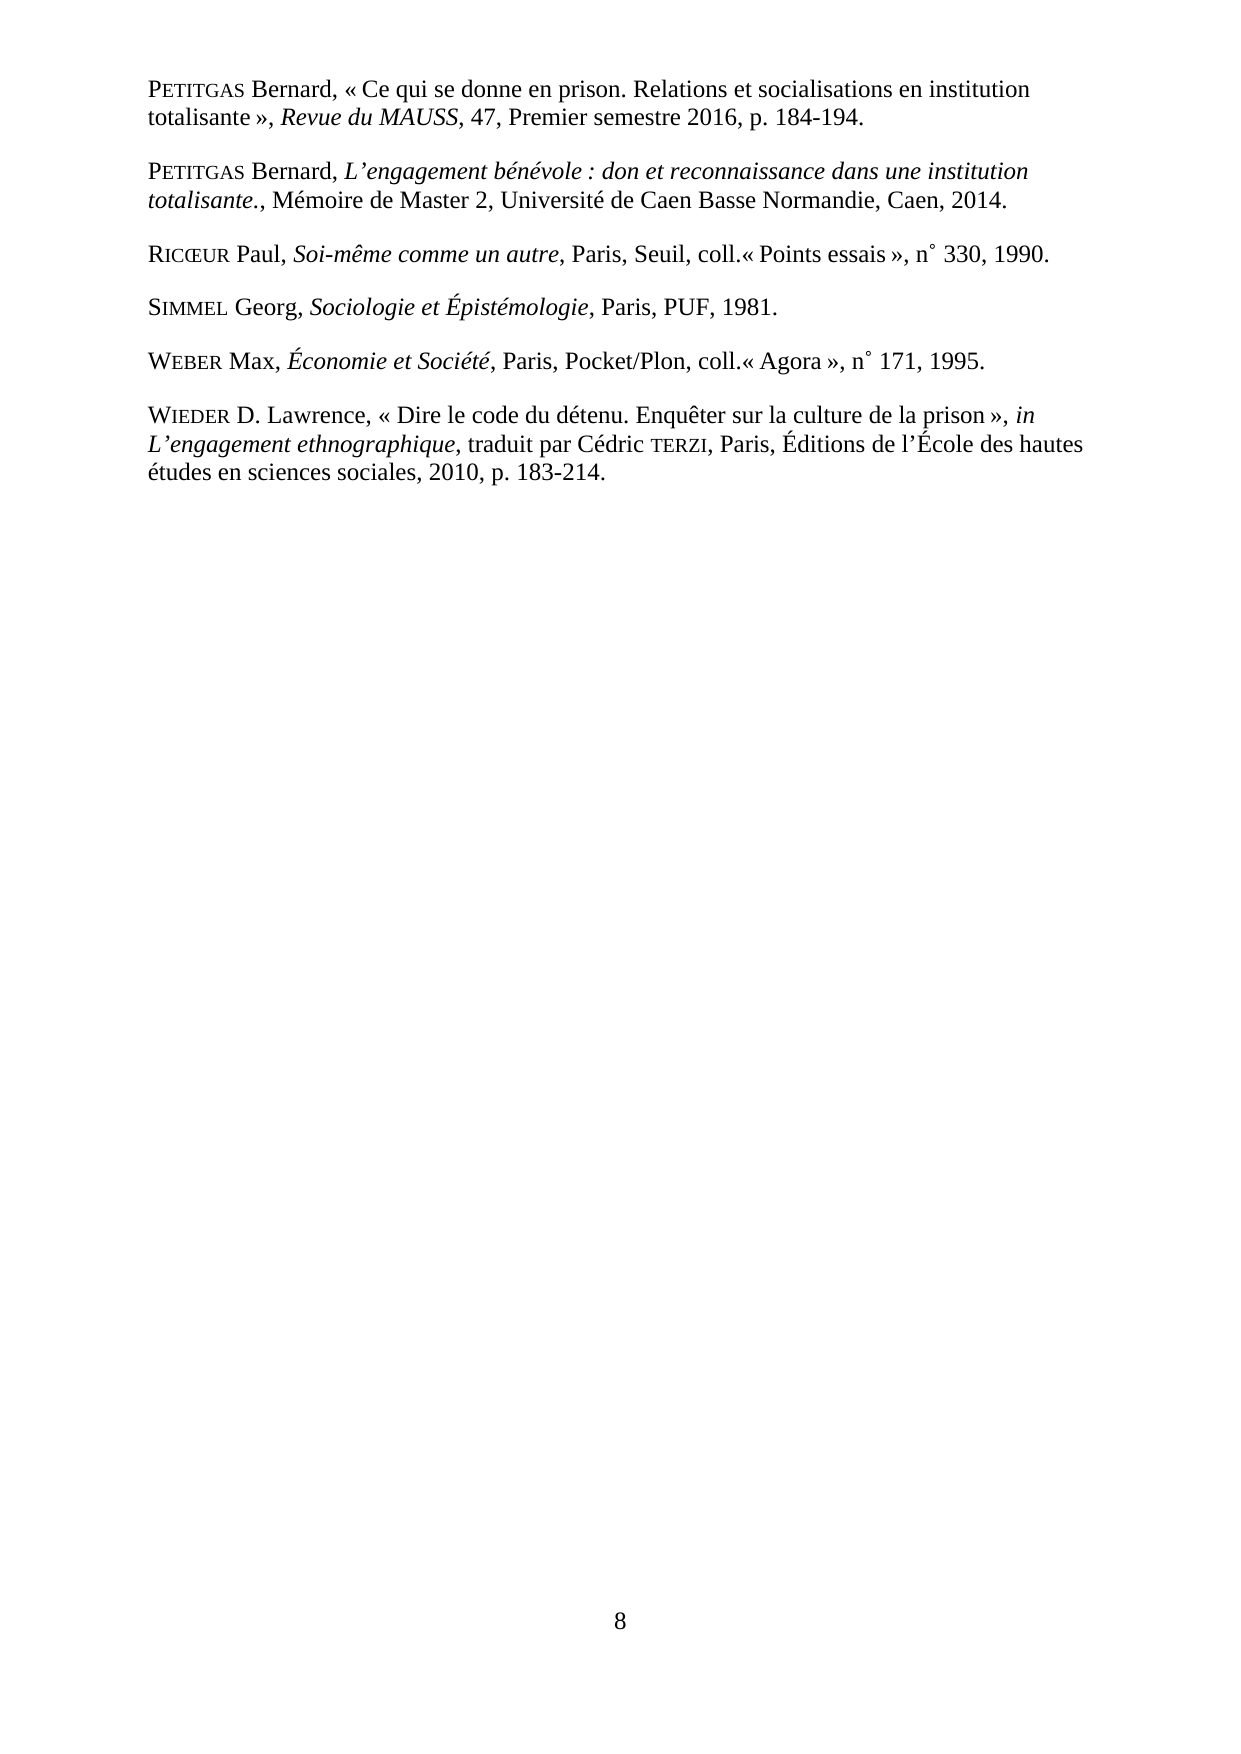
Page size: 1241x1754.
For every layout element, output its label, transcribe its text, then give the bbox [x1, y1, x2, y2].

text Petitgas Bernard, L’engagement bénévole : don et reconnaissance dans une institution totalisante., Mémoire de Master 2, Université de Caen Basse Normandie, Caen, 2014. [148, 156, 1093, 214]
text Simmel Georg, Sociologie et Épistémologie, Paris, PUF, 1981. [148, 292, 1093, 321]
text Ricœur Paul, Soi-même comme un autre, Paris, Seuil, coll.« Points essais », n˚ 330, 1990. [148, 239, 1093, 267]
text Weber Max, Économie et Société, Paris, Pocket/Plon, coll.« Agora », n˚ 171, 1995. [148, 346, 1093, 375]
text Petitgas Bernard, « Ce qui se donne en prison. Relations et socialisations en institution totalisante », Revue du MAUSS, 47, Premier semestre 2016, p. 184‑194. [148, 74, 1093, 131]
text Wieder D. Lawrence, « Dire le code du détenu. Enquêter sur la culture de la prison », in L’engagement ethnographique, traduit par Cédric terzi, Paris, Éditions de l’École des hautes études en sciences sociales, 2010, p. 183‑214. [148, 400, 1093, 486]
